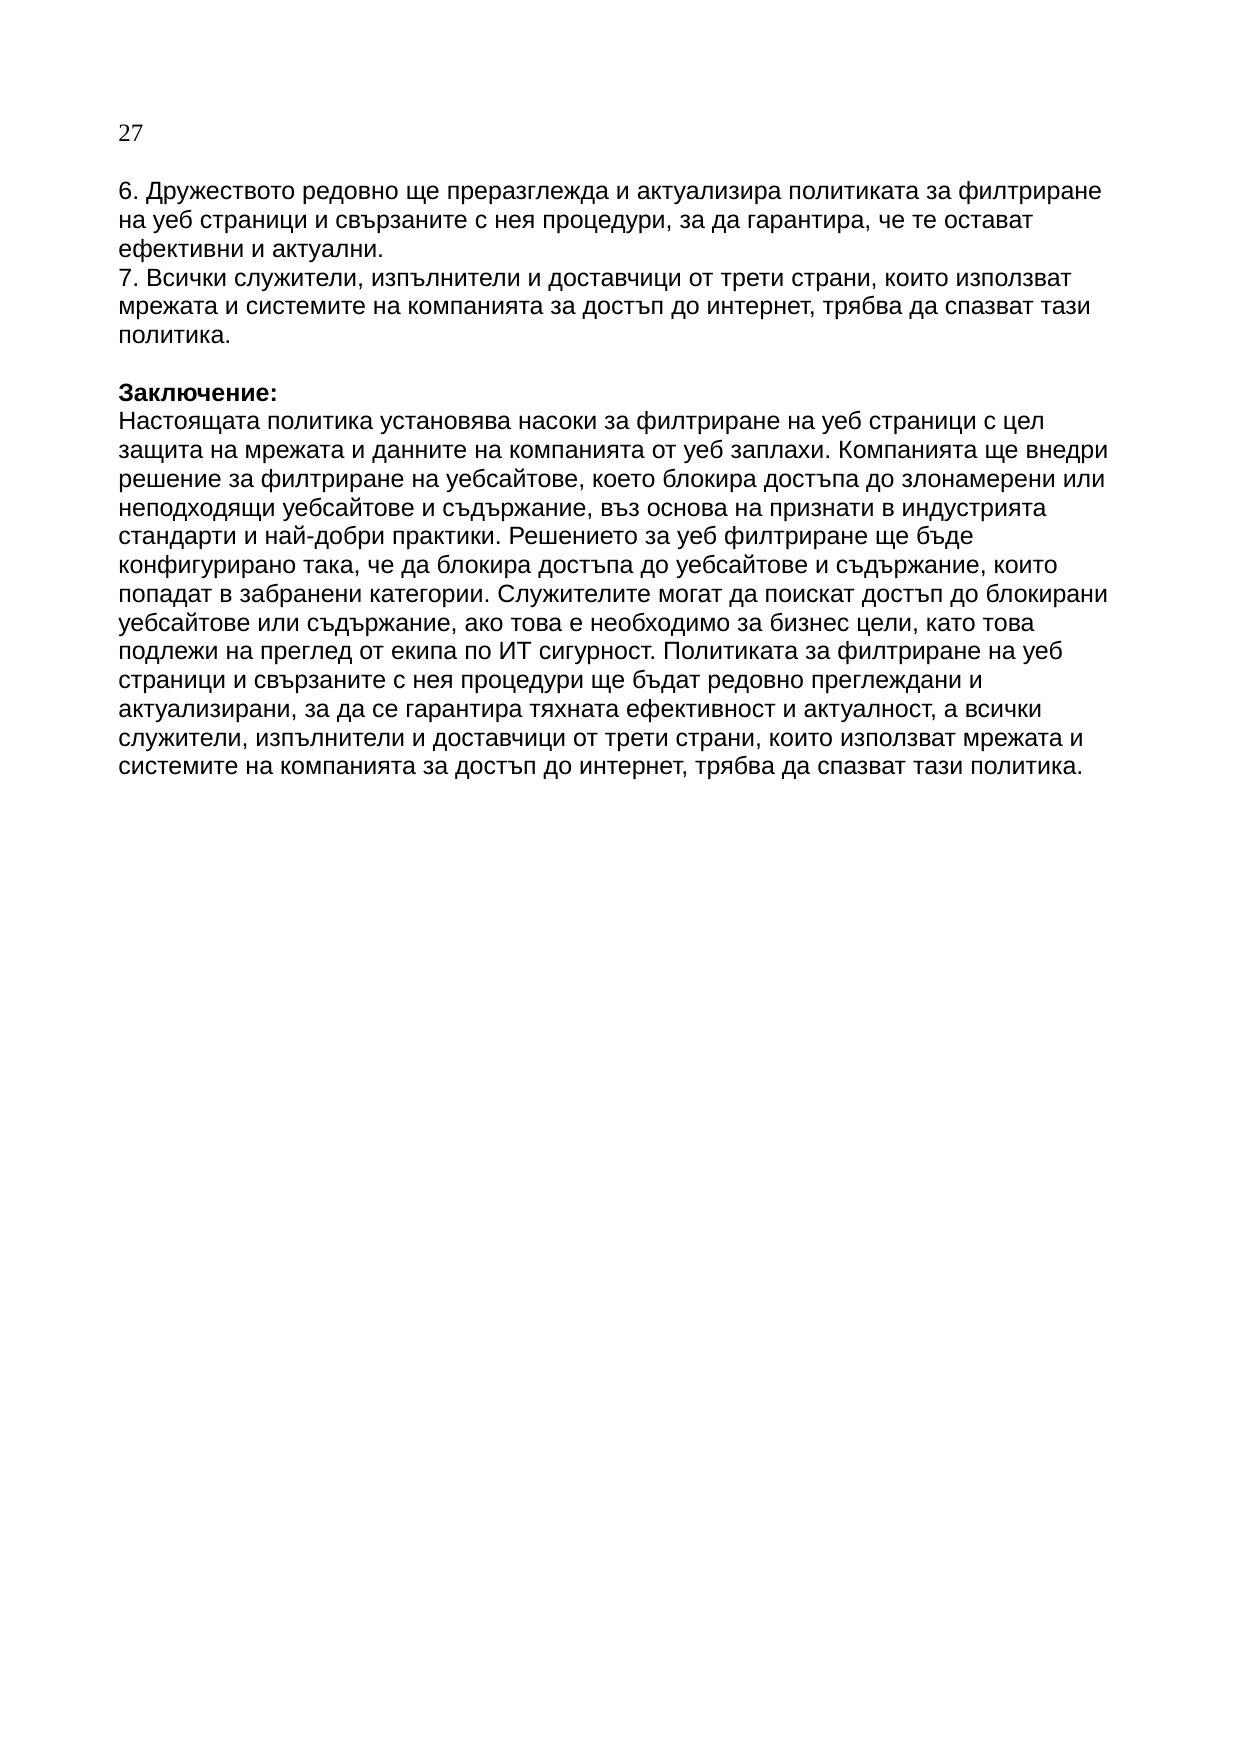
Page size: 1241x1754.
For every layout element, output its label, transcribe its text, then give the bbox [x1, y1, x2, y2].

text Заключение: Настоящата политика установява насоки за филтриране на уеб страници с цел защита на мрежата и данните на компанията от уеб заплахи. Компанията ще внедри решение за филтриране на уебсайтове, което блокира достъпа до злонамерени или неподходящи уебсайтове и съдържание, въз основа на признати в индустрията стандарти и най-добри практики. Решението за уеб филтриране ще бъде конфигурирано така, че да блокира достъпа до уебсайтове и съдържание, които попадат в забранени категории. Служителите могат да поискат достъп до блокирани уебсайтове или съдържание, ако това е необходимо за бизнес цели, като това подлежи на преглед от екипа по ИТ сигурност. Политиката за филтриране на уеб страници и свързаните с нея процедури ще бъдат редовно преглеждани и актуализирани, за да се гарантира тяхната ефективност и актуалност, а всички служители, изпълнители и доставчици от трети страни, които използват мрежата и системите на компанията за достъп до интернет, трябва да спазват тази политика. [118, 378, 1122, 809]
text 6. Дружеството редовно ще преразглежда и актуализира политиката за филтриране на уеб страници и свързаните с нея процедури, за да гарантира, че те остават ефективни и актуални. 7. Всички служители, изпълнители и доставчици от трети страни, които използват мрежата и системите на компанията за достъп до интернет, трябва да спазват тази политика. [118, 176, 1122, 378]
